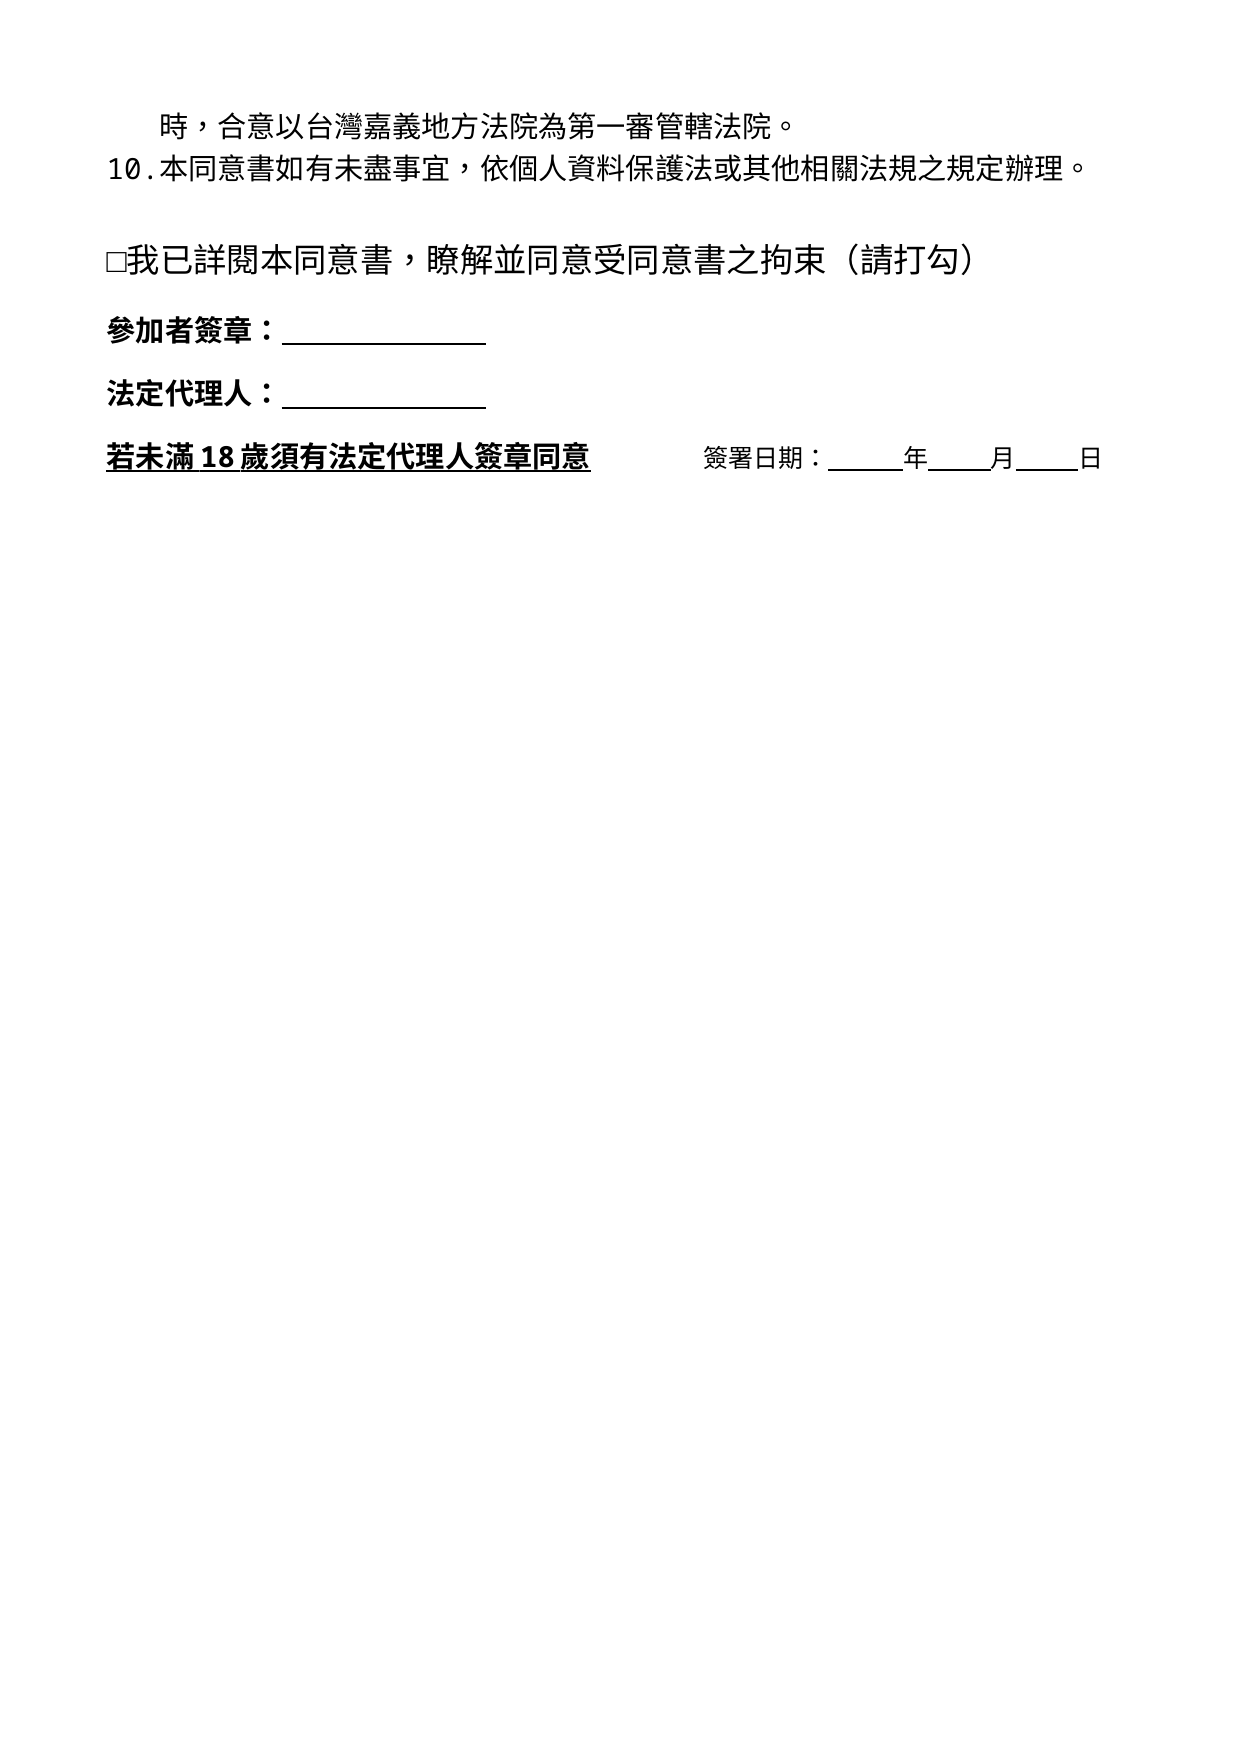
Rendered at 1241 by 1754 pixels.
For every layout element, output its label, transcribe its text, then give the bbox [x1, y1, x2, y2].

text 10.本同意書如有未盡事宜，依個人資料保護法或其他相關法規之規定辦理。 [106, 146, 1134, 188]
text 若未滿18歲須有法定代理人簽章同意 簽署日期： 年 月 日 [106, 434, 1134, 476]
text 法定代理人： [106, 371, 1134, 413]
text 參加者簽章： [106, 307, 1134, 349]
text □我已詳閱本同意書，瞭解並同意受同意書之拘束（請打勾） [106, 234, 1134, 282]
text 時，合意以台灣嘉義地方法院為第一審管轄法院。 [106, 103, 1134, 146]
